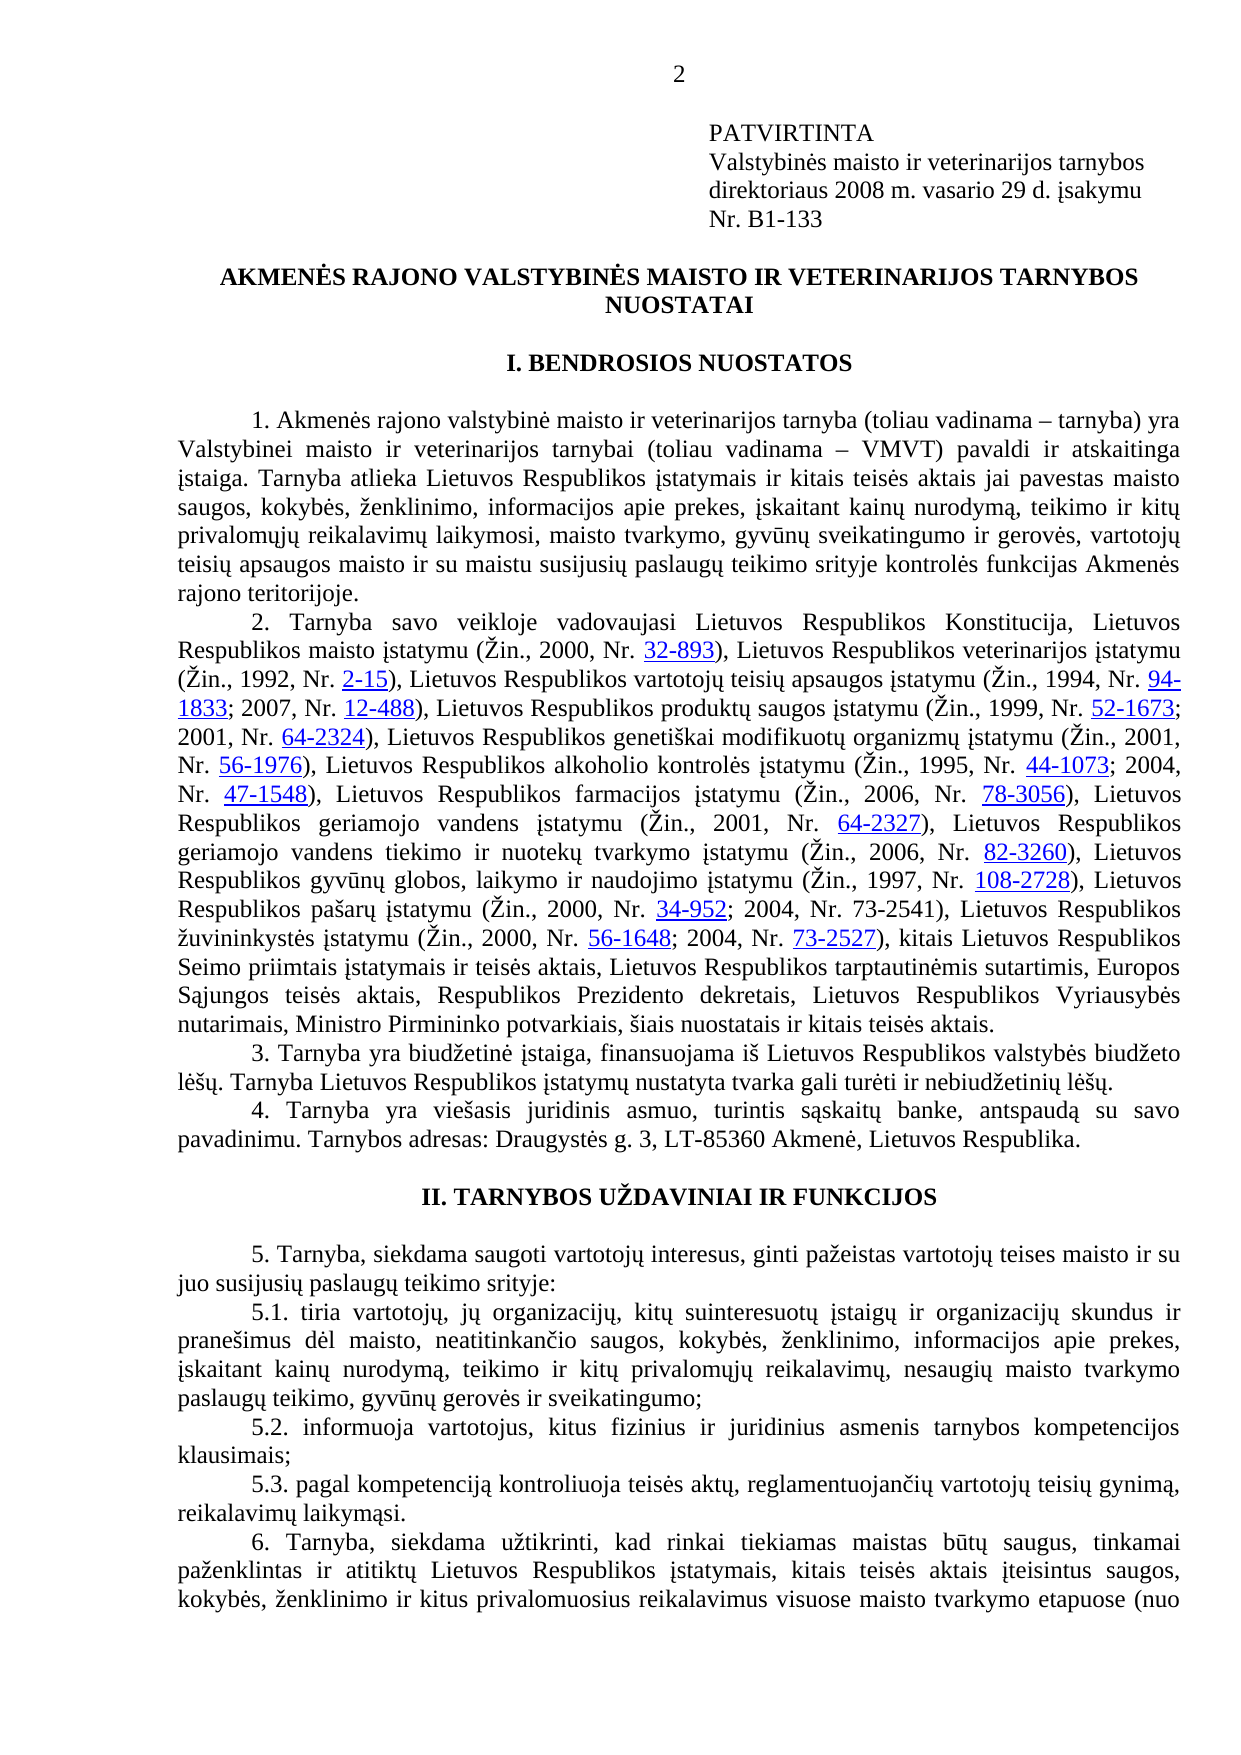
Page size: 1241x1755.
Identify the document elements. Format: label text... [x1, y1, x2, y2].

text direktoriaus 2008 m. vasario 29 d. įsakymu [177, 176, 1181, 204]
text 4. Tarnyba yra viešasis juridinis asmuo, turintis sąskaitų banke, antspaudą su savo pavadinimu. Tarnybos adresas: Draugystės g. 3, LT-85360 Akmenė, Lietuvos Respublika. [177, 1096, 1181, 1153]
text 5. Tarnyba, siekdama saugoti vartotojų interesus, ginti pažeistas vartotojų teises maisto ir su juo susijusių paslaugų teikimo srityje: [177, 1239, 1181, 1297]
text Nr. B1-133 [177, 204, 1181, 233]
text I. BENDROSIOS NUOSTATOS [177, 348, 1181, 377]
text Valstybinės maisto ir veterinarijos tarnybos [177, 147, 1181, 176]
text 3. Tarnyba yra biudžetinė įstaiga, finansuojama iš Lietuvos Respublikos valstybės biudžeto lėšų. Tarnyba Lietuvos Respublikos įstatymų nustatyta tvarka gali turėti ir nebiudžetinių lėšų. [177, 1038, 1181, 1096]
text 1. Akmenės rajono valstybinė maisto ir veterinarijos tarnyba (toliau vadinama – tarnyba) yra Valstybinei maisto ir veterinarijos tarnybai (toliau vadinama – VMVT) pavaldi ir atskaitinga įstaiga. Tarnyba atlieka Lietuvos Respublikos įstatymais ir kitais teisės aktais jai pavestas maisto saugos, kokybės, ženklinimo, informacijos apie prekes, įskaitant kainų nurodymą, teikimo ir kitų privalomųjų reikalavimų laikymosi, maisto tvarkymo, gyvūnų sveikatingumo ir gerovės, vartotojų teisių apsaugos maisto ir su maistu susijusių paslaugų teikimo srityje kontrolės funkcijas Akmenės rajono teritorijoje. [177, 406, 1181, 607]
text II. TARNYBOS UŽDAVINIAI IR FUNKCIJOS [177, 1182, 1181, 1211]
text 5.1. tiria vartotojų, jų organizacijų, kitų suinteresuotų įstaigų ir organizacijų skundus ir pranešimus dėl maisto, neatitinkančio saugos, kokybės, ženklinimo, informacijos apie prekes, įskaitant kainų nurodymą, teikimo ir kitų privalomųjų reikalavimų, nesaugių maisto tvarkymo paslaugų teikimo, gyvūnų gerovės ir sveikatingumo; [177, 1297, 1181, 1412]
text 2. Tarnyba savo veikloje vadovaujasi Lietuvos Respublikos Konstitucija, Lietuvos Respublikos maisto įstatymu (Žin., 2000, Nr. 32-893), Lietuvos Respublikos veterinarijos įstatymu (Žin., 1992, Nr. 2-15), Lietuvos Respublikos vartotojų teisių apsaugos įstatymu (Žin., 1994, Nr. 94-1833; 2007, Nr. 12-488), Lietuvos Respublikos produktų saugos įstatymu (Žin., 1999, Nr. 52-1673; 2001, Nr. 64-2324), Lietuvos Respublikos genetiškai modifikuotų organizmų įstatymu (Žin., 2001, Nr. 56-1976), Lietuvos Respublikos alkoholio kontrolės įstatymu (Žin., 1995, Nr. 44-1073; 2004, Nr. 47-1548), Lietuvos Respublikos farmacijos įstatymu (Žin., 2006, Nr. 78-3056), Lietuvos Respublikos geriamojo vandens įstatymu (Žin., 2001, Nr. 64-2327), Lietuvos Respublikos geriamojo vandens tiekimo ir nuotekų tvarkymo įstatymu (Žin., 2006, Nr. 82-3260), Lietuvos Respublikos gyvūnų globos, laikymo ir naudojimo įstatymu (Žin., 1997, Nr. 108-2728), Lietuvos Respublikos pašarų įstatymu (Žin., 2000, Nr. 34-952; 2004, Nr. 73-2541), Lietuvos Respublikos žuvininkystės įstatymu (Žin., 2000, Nr. 56-1648; 2004, Nr. 73-2527), kitais Lietuvos Respublikos Seimo priimtais įstatymais ir teisės aktais, Lietuvos Respublikos tarptautinėmis sutartimis, Europos Sąjungos teisės aktais, Respublikos Prezidento dekretais, Lietuvos Respublikos Vyriausybės nutarimais, Ministro Pirmininko potvarkiais, šiais nuostatais ir kitais teisės aktais. [177, 607, 1181, 1038]
text 5.2. informuoja vartotojus, kitus fizinius ir juridinius asmenis tarnybos kompetencijos klausimais; [177, 1412, 1181, 1469]
text PATVIRTINTA [177, 118, 1181, 147]
text AKMENĖS RAJONO VALSTYBINĖS MAISTO IR VETERINARIJOS TARNYBOS NUOSTATAI [177, 262, 1181, 319]
text 5.3. pagal kompetenciją kontroliuoja teisės aktų, reglamentuojančių vartotojų teisių gynimą, reikalavimų laikymąsi. [177, 1469, 1181, 1527]
text 6. Tarnyba, siekdama užtikrinti, kad rinkai tiekiamas maistas būtų saugus, tinkamai paženklintas ir atitiktų Lietuvos Respublikos įstatymais, kitais teisės aktais įteisintus saugos, kokybės, ženklinimo ir kitus privalomuosius reikalavimus visuose maisto tvarkymo etapuose (nuo [177, 1527, 1181, 1613]
